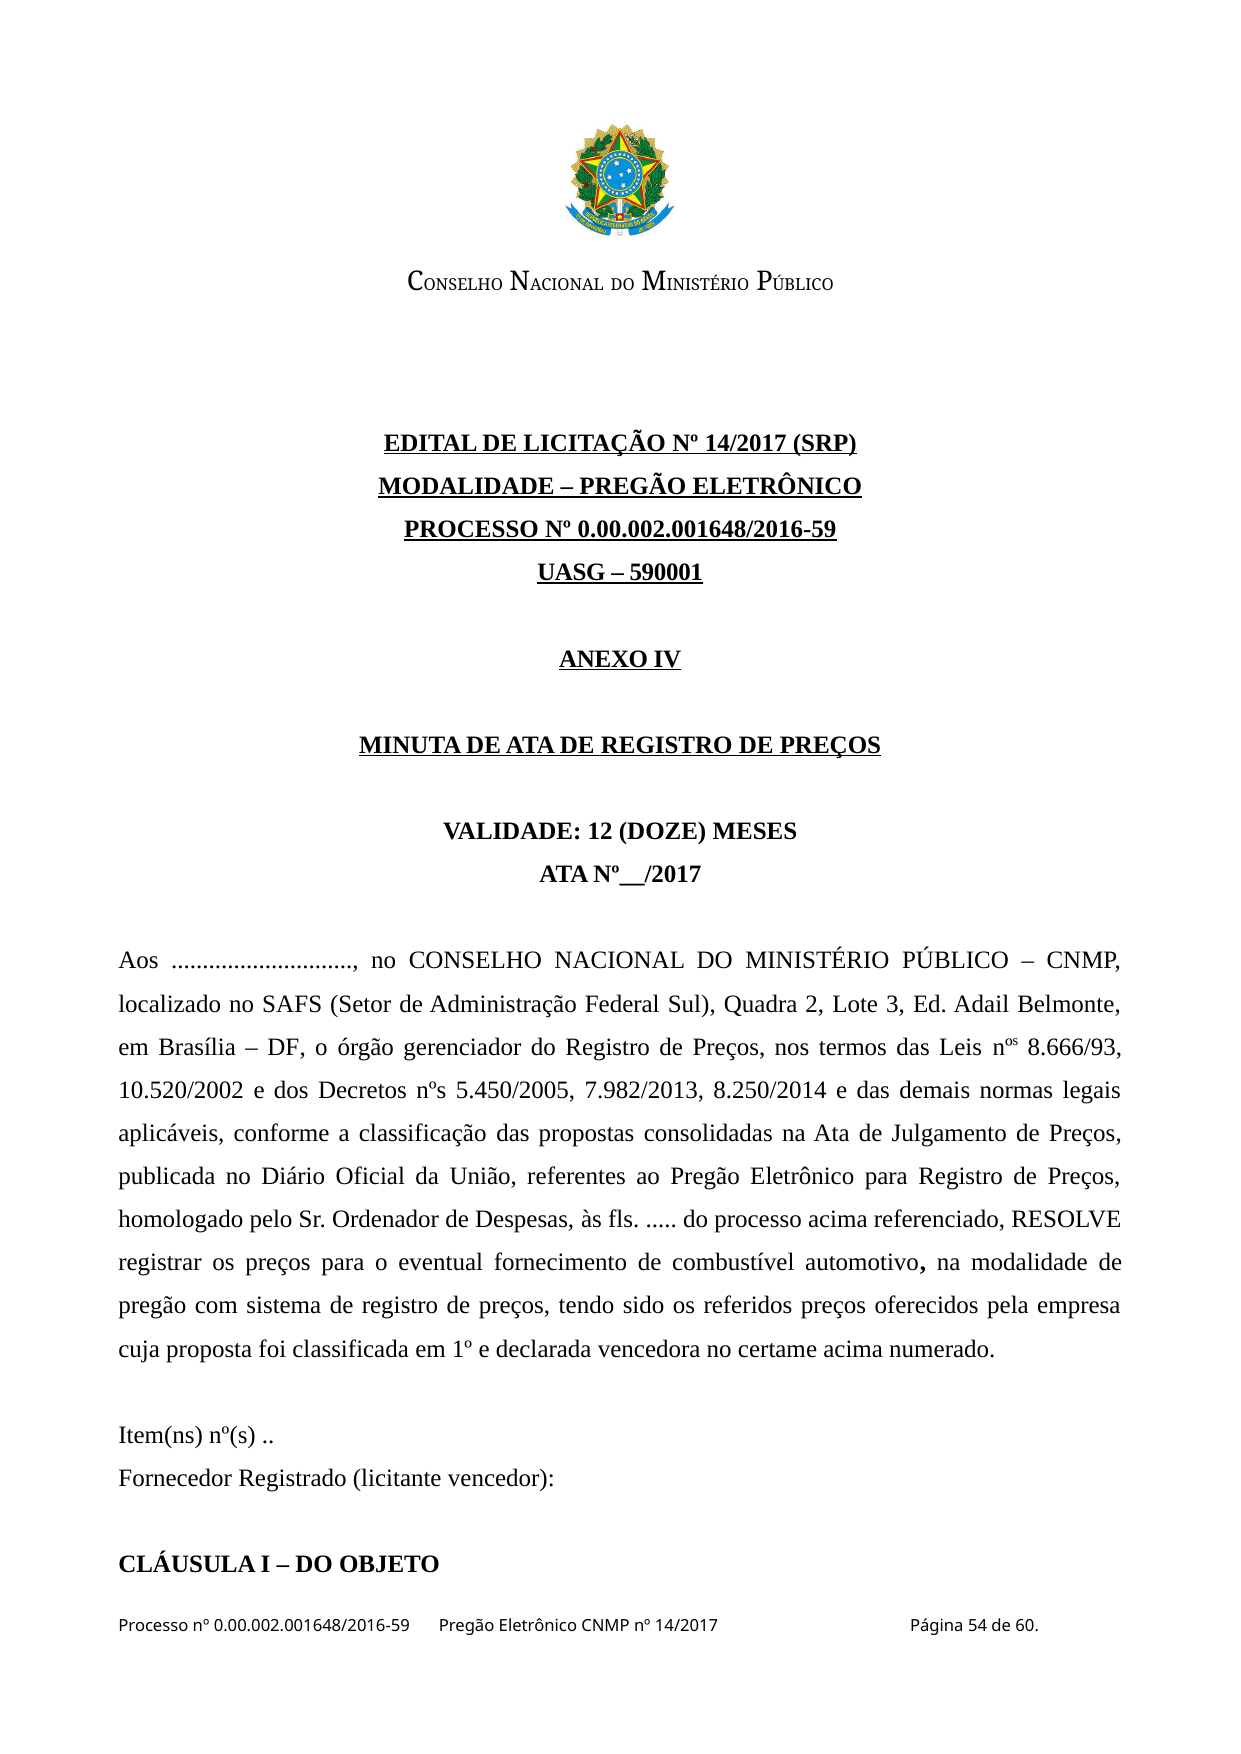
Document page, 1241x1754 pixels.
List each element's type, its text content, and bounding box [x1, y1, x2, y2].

text Aos ............................., no CONSELHO NACIONAL DO MINISTÉRIO PÚBLICO – CNMP, localizado no SAFS (Setor de Administração Federal Sul), Quadra 2, Lote 3, Ed. Adail Belmonte, em Brasília – DF, o órgão gerenciador do Registro de Preços, nos termos das Leis nºs 8.666/93, 10.520/2002 e dos Decretos nºs 5.450/2005, 7.982/2013, 8.250/2014 e das demais normas legais aplicáveis, conforme a classificação das propostas consolidadas na Ata de Julgamento de Preços, publicada no Diário Oficial da União, referentes ao Pregão Eletrônico para Registro de Preços, homologado pelo Sr. Ordenador de Despesas, às fls. ..... do processo acima referenciado, RESOLVE registrar os preços para o eventual fornecimento de combustível automotivo, na modalidade de pregão com sistema de registro de preços, tendo sido os referidos preços oferecidos pela empresa cuja proposta foi classificada em 1º e declarada vencedora no certame acima numerado. [118, 946, 1122, 1362]
text Item(ns) nº(s) .. [118, 1420, 1122, 1449]
text ANEXO IV [118, 644, 1122, 672]
text PROCESSO Nº 0.00.002.001648/2016-59 [118, 514, 1122, 543]
text UASG – 590001 [118, 557, 1122, 586]
text Fornecedor Registrado (licitante vencedor): [118, 1463, 1122, 1492]
text CLÁUSULA I – DO OBJETO [118, 1549, 1122, 1578]
text EDITAL DE LICITAÇÃO Nº 14/2017 (SRP) [118, 428, 1122, 457]
text VALIDADE: 12 (DOZE) MESES [118, 816, 1122, 845]
text MINUTA DE ATA DE REGISTRO DE PREÇOS [118, 730, 1122, 759]
text MODALIDADE – PREGÃO ELETRÔNICO [118, 471, 1122, 500]
text ATA Nº__/2017 [118, 859, 1122, 888]
